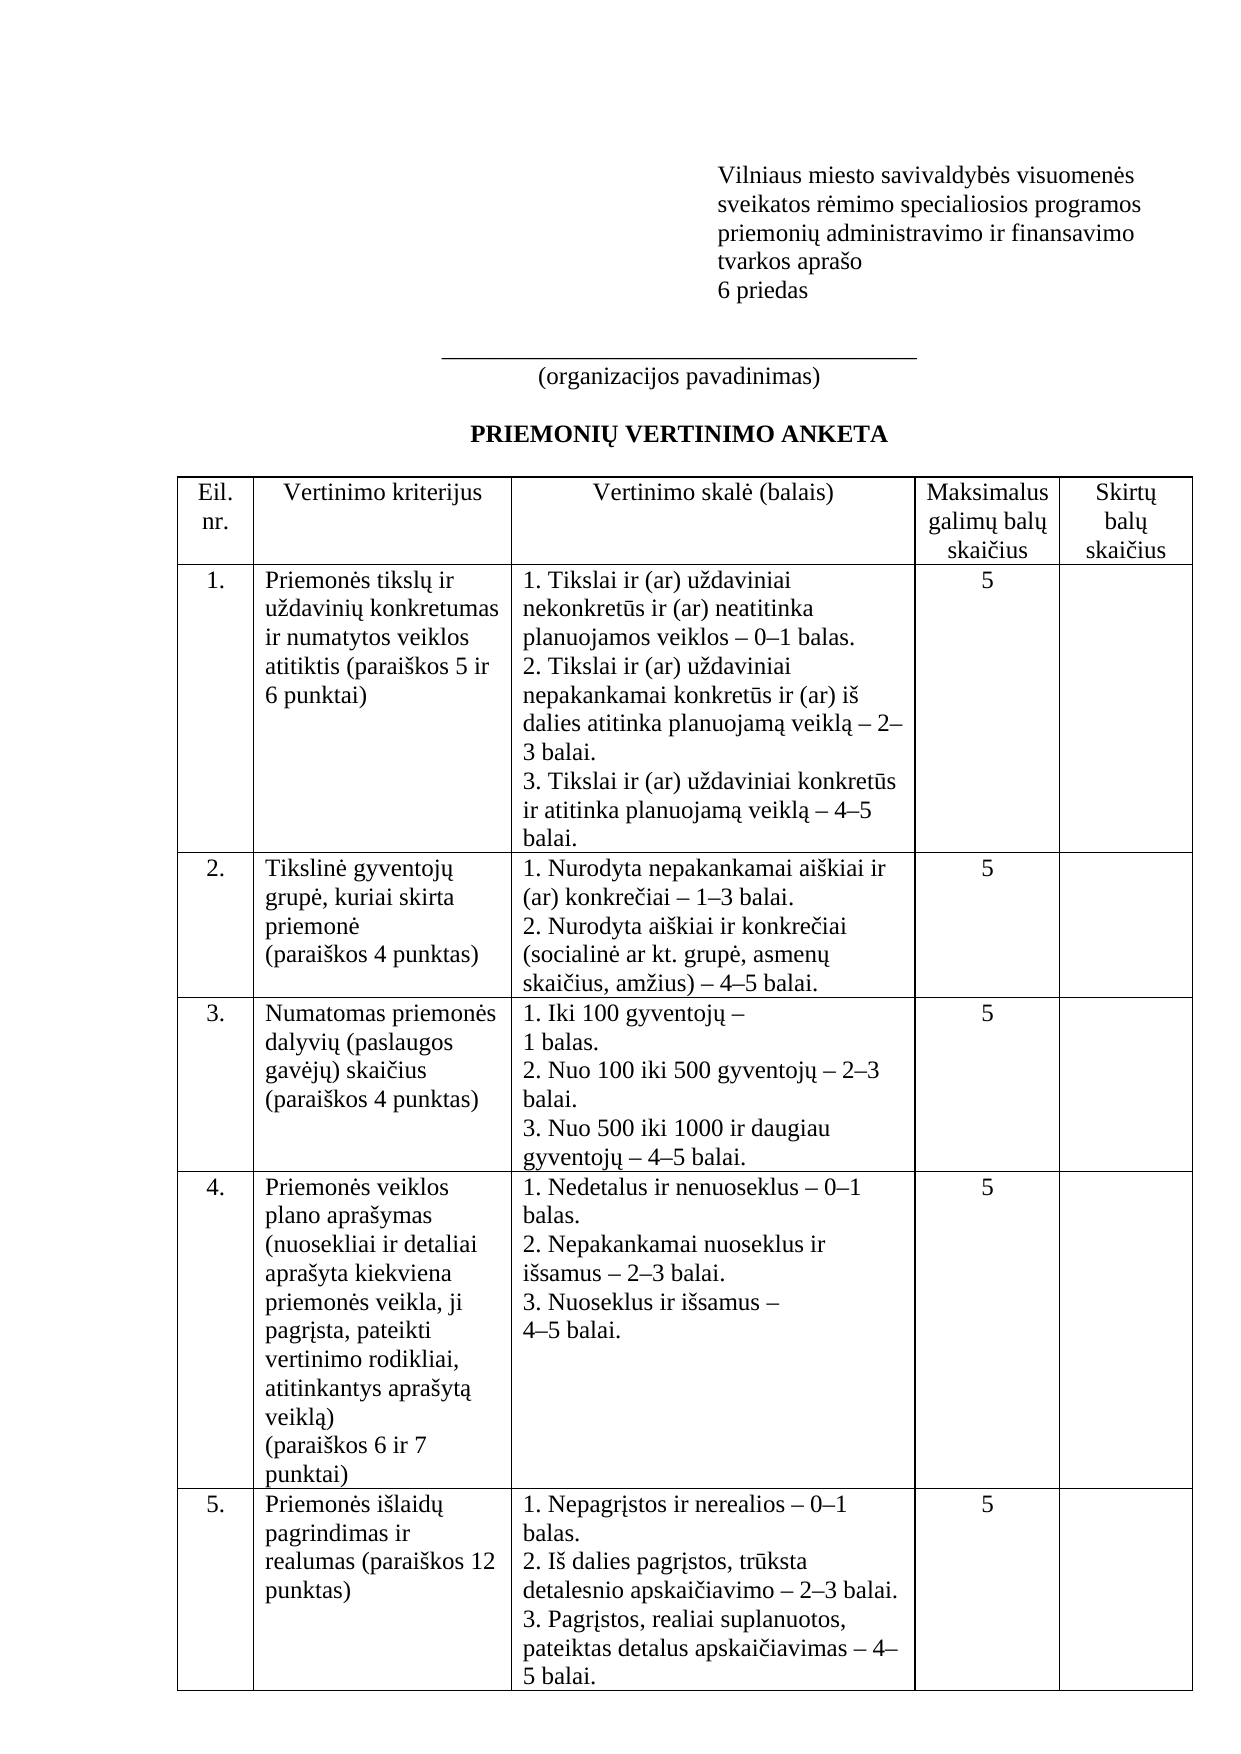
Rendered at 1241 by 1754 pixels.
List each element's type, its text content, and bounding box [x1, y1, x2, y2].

table_header Vertinimo kriterijus [254, 478, 511, 564]
table_cell 5 [916, 998, 1059, 1171]
text (organizacijos pavadinimas) [177, 361, 1181, 390]
table_cell [1060, 1172, 1192, 1488]
table_cell 5 [916, 565, 1059, 852]
table_cell 5 [916, 1172, 1059, 1488]
text Vilniaus miesto savivaldybės visuomenės sveikatos rėmimo specialiosios programos priemonių administravimo ir finansavimo tvarkos aprašo [717, 160, 1181, 275]
table_cell 4. [178, 1172, 253, 1488]
table_cell 1. Nepagrįstos ir nerealios – 0–1 balas. 2. Iš dalies pagrįstos, trūksta detalesnio apskaičiavimo – 2–3 balai. 3. Pagrįstos, realiai suplanuotos, pateiktas detalus apskaičiavimas – 4–5 balai. [512, 1489, 914, 1690]
table_cell [1060, 1489, 1192, 1690]
table_cell Numatomas priemonės dalyvių (paslaugos gavėjų) skaičius (paraiškos 4 punktas) [254, 998, 511, 1171]
table_header Skirtų balų skaičius [1060, 478, 1192, 564]
table_cell 5 [916, 853, 1059, 997]
table_cell [1060, 998, 1192, 1171]
table_cell Priemonės veiklos plano aprašymas (nuosekliai ir detaliai aprašyta kiekviena priemonės veikla, ji pagrįsta, pateikti vertinimo rodikliai, atitinkantys aprašytą veiklą) (paraiškos 6 ir 7 punktai) [254, 1172, 511, 1488]
table_cell 1. [178, 565, 253, 852]
table_cell 5. [178, 1489, 253, 1690]
table_cell 1. Iki 100 gyventojų – 1 balas. 2. Nuo 100 iki 500 gyventojų – 2–3 balai. 3. Nuo 500 iki 1000 ir daugiau gyventojų – 4–5 balai. [512, 998, 914, 1171]
table_cell 5 [916, 1489, 1059, 1690]
table_header Eil. nr. [178, 478, 253, 564]
text 6 priedas [717, 275, 1181, 304]
table_header Maksimalus galimų balų skaičius [916, 478, 1059, 564]
table_cell [1060, 565, 1192, 852]
table_cell 2. [178, 853, 253, 997]
table_cell Priemonės tikslų ir uždavinių konkretumas ir numatytos veiklos atitiktis (paraiškos 5 ir 6 punktai) [254, 565, 511, 852]
table_cell 3. [178, 998, 253, 1171]
table_cell Priemonės išlaidų pagrindimas ir realumas (paraiškos 12 punktas) [254, 1489, 511, 1690]
table_header Vertinimo skalė (balais) [512, 478, 914, 564]
table_cell 1. Tikslai ir (ar) uždaviniai nekonkretūs ir (ar) neatitinka planuojamos veiklos – 0–1 balas. 2. Tikslai ir (ar) uždaviniai nepakankamai konkretūs ir (ar) iš dalies atitinka planuojamą veiklą – 2–3 balai. 3. Tikslai ir (ar) uždaviniai konkretūs ir atitinka planuojamą veiklą – 4–5 balai. [512, 565, 914, 852]
table_cell [1060, 853, 1192, 997]
table_cell 1. Nurodyta nepakankamai aiškiai ir (ar) konkrečiai – 1–3 balai. 2. Nurodyta aiškiai ir konkrečiai (socialinė ar kt. grupė, asmenų skaičius, amžius) – 4–5 balai. [512, 853, 914, 997]
text PRIEMONIŲ VERTINIMO ANKETA [177, 419, 1181, 448]
table_cell 1. Nedetalus ir nenuoseklus – 0–1 balas. 2. Nepakankamai nuoseklus ir išsamus – 2–3 balai. 3. Nuoseklus ir išsamus – 4–5 balai. [512, 1172, 914, 1488]
text ______________________________________ [177, 333, 1181, 361]
table_cell Tikslinė gyventojų grupė, kuriai skirta priemonė (paraiškos 4 punktas) [254, 853, 511, 997]
